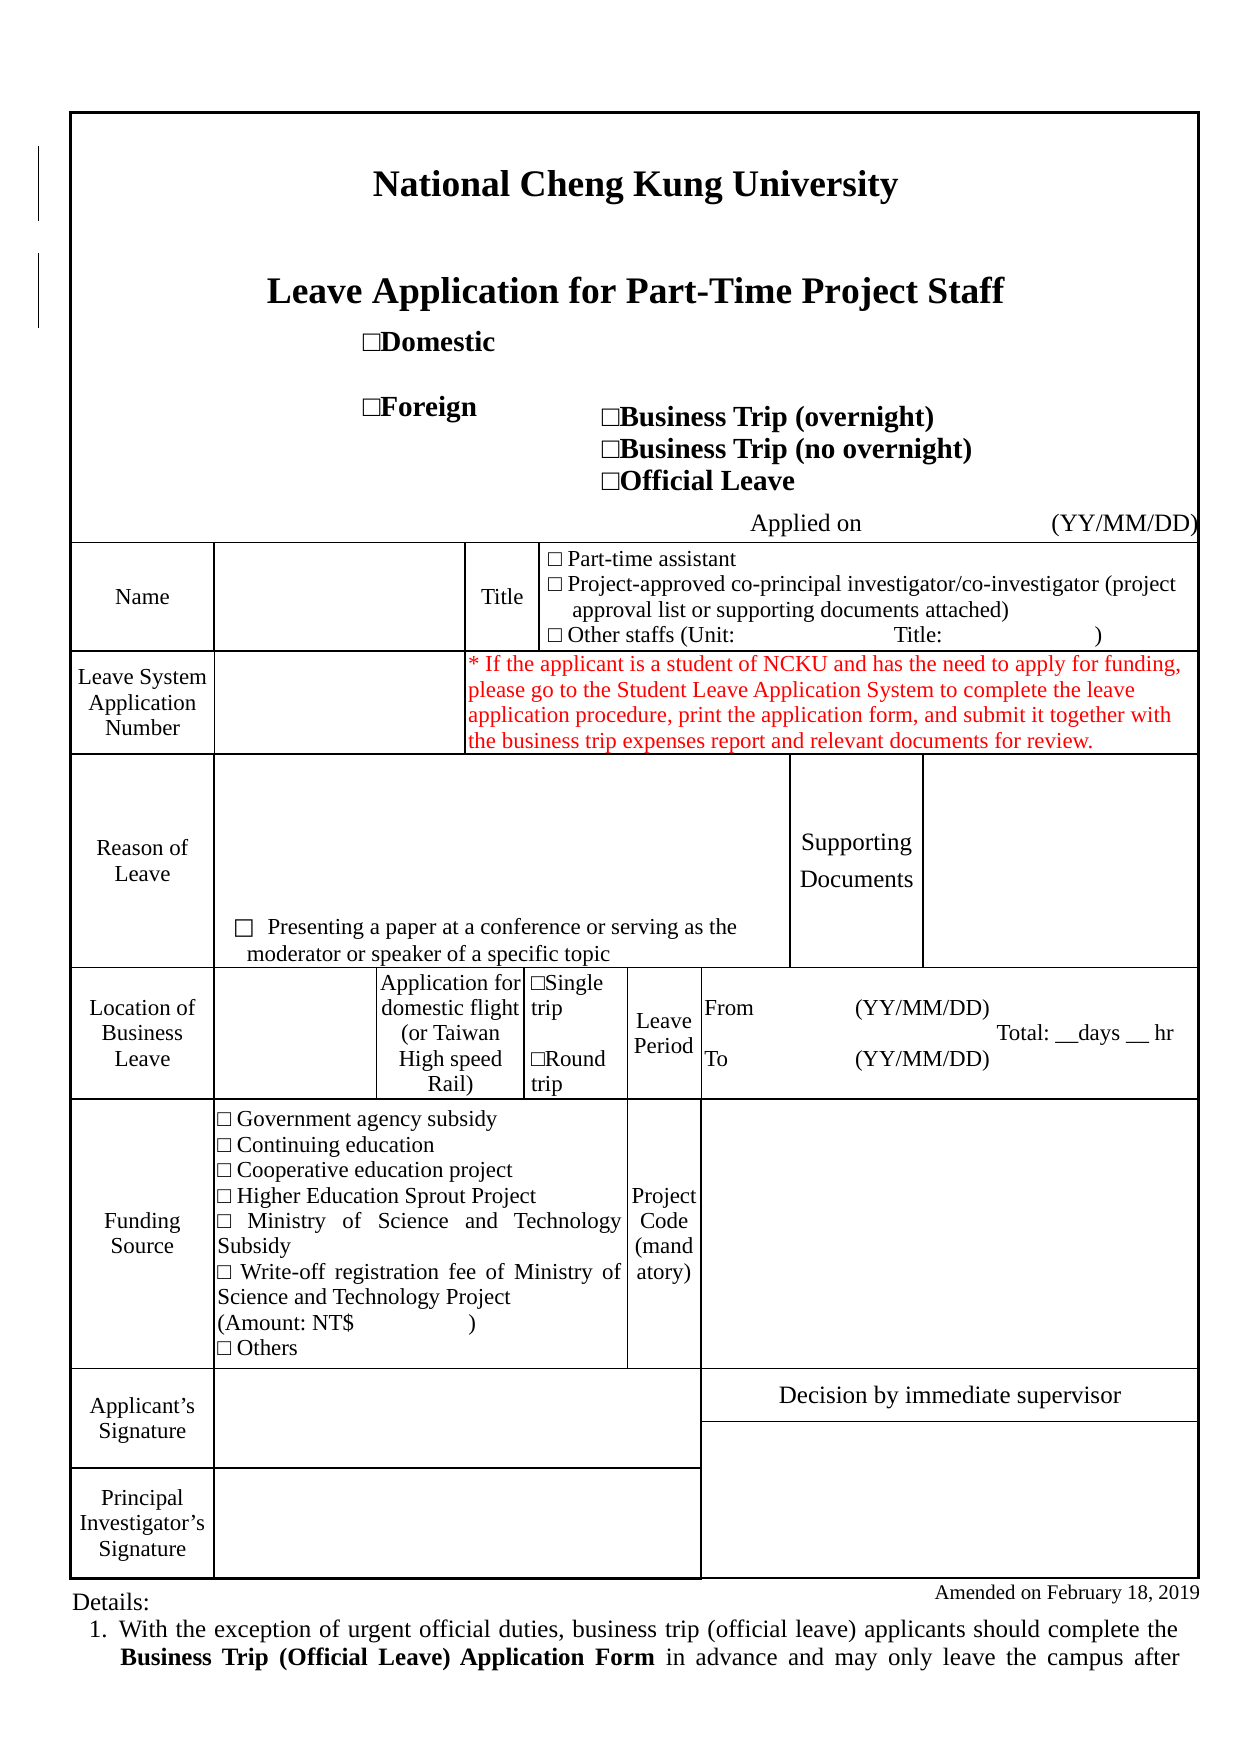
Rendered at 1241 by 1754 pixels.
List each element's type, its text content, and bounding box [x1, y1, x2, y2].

table_cell [215, 543, 464, 650]
table_cell Name [72, 543, 213, 650]
table_cell Location of Business Leave [72, 968, 213, 1098]
table_cell Presenting a paper at a conference or serving as the moderator or speaker of a specific topic [215, 908, 789, 967]
table_cell [215, 1369, 700, 1467]
table_cell Leave Period [628, 968, 701, 1098]
table_cell Principal Investigator’s Signature [72, 1469, 213, 1577]
text Amended on February 18, 2019 [892, 1581, 1200, 1604]
table_cell Application for domestic flight (or Taiwan High speed Rail) [377, 968, 523, 1098]
table_cell Funding Source [72, 1100, 213, 1368]
table_cell Title [466, 543, 538, 650]
table_cell [215, 1469, 700, 1577]
table_cell [702, 1422, 1197, 1577]
table_cell [924, 755, 1197, 967]
list With the exception of urgent official duties, business trip (official leave) applicants should complete the Business Trip (Official Leave) Application Form in advance and may only leave the campus after [88, 1615, 1180, 1671]
table_cell [215, 755, 789, 908]
table_cell □ Part-time assistant □ Project-approved co-principal investigator/co-investigator (project approval list or supporting documents attached) □ Other staffs (Unit: Title: ) [540, 543, 1197, 650]
table_cell □ Government agency subsidy □ Continuing education □ Cooperative education project □ Higher Education Sprout Project □ Ministry of Science and Technology Subsidy □ Write-off registration fee of Ministry of Science and Technology Project (Amount: NT$ ) □ Others [215, 1100, 627, 1368]
table_cell Decision by immediate supervisor [702, 1369, 1197, 1421]
table_cell * If the applicant is a student of NCKU and has the need to apply for funding, please go to the Student Leave Application System to complete the leave application procedure, print the application form, and submit it together with the business trip expenses report and relevant documents for review. [466, 652, 1197, 753]
table_cell Applicant’s Signature [72, 1369, 213, 1467]
table_cell Reason of Leave [72, 755, 213, 967]
table_cell Leave System Application Number [72, 652, 214, 753]
table_cell From (YY/MM/DD) Total: __days __ hr To (YY/MM/DD) [702, 968, 1197, 1098]
table_cell [702, 1100, 1197, 1368]
table_cell [215, 968, 376, 1098]
table_cell □Single trip □Round trip [525, 968, 627, 1098]
table_cell [215, 652, 464, 753]
text Details: [72, 1588, 1199, 1615]
table_cell Project Code (mandatory) [628, 1100, 700, 1368]
table_cell Supporting Documents [791, 755, 922, 967]
table_header National Cheng Kung University Leave Application for Part-Time Project Staff Applied on (YY/MM/DD) [72, 114, 1197, 542]
